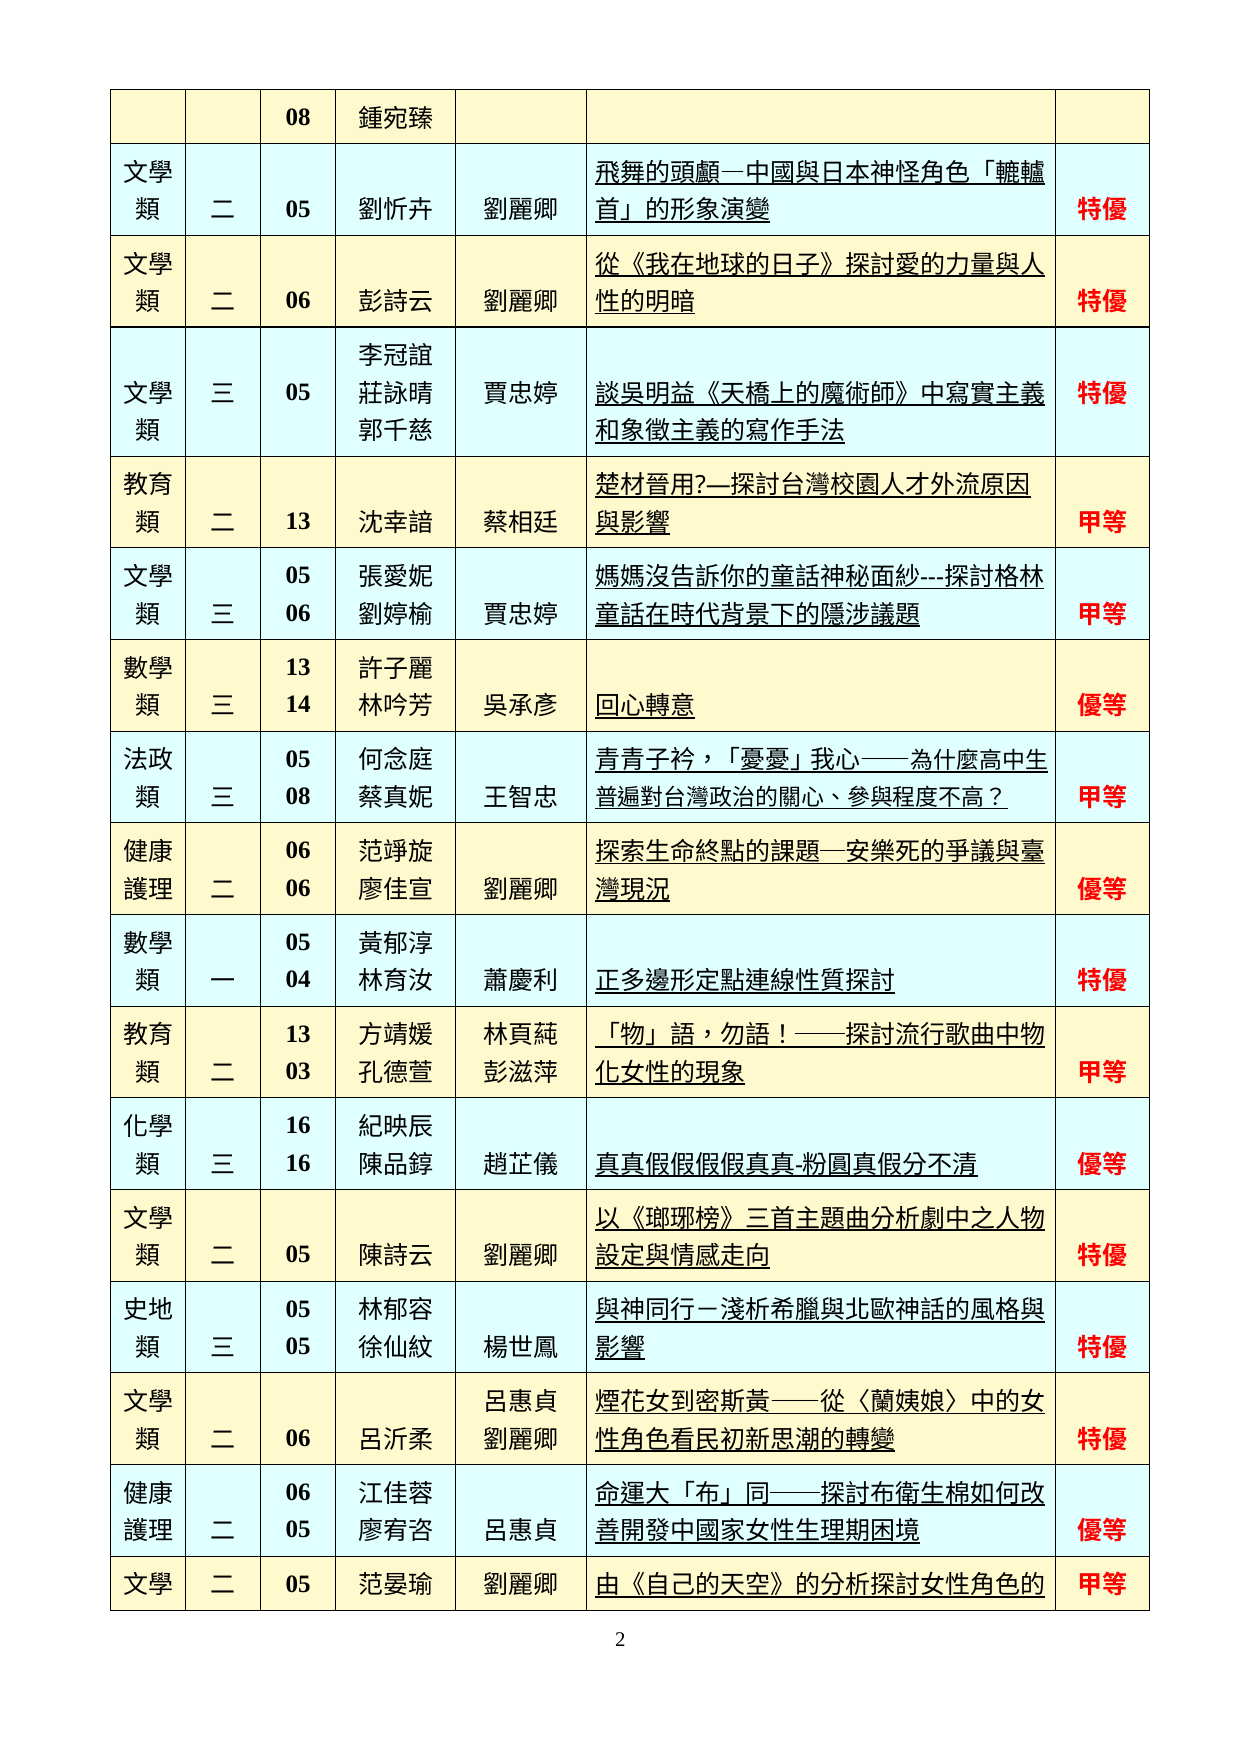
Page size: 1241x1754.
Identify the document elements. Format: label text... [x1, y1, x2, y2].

table_cell 陳詩云 [336, 1190, 455, 1281]
table_cell 劉麗卿 [456, 1190, 586, 1281]
table_cell 談吳明益《天橋上的魔術師》中寫實主義和象徵主義的寫作手法 [587, 328, 1055, 456]
table_cell 13 03 [261, 1007, 335, 1097]
table_cell 三 [186, 1098, 260, 1189]
table_cell 文學類 [111, 1373, 185, 1464]
table_cell 文學類 [111, 236, 185, 326]
table_cell 05 [261, 144, 335, 235]
table_cell 林頁蒓 彭滋萍 [456, 1007, 586, 1097]
table_cell 范竫旋 廖佳宣 [336, 823, 455, 914]
table_cell 化學類 [111, 1098, 185, 1189]
table_cell 06 06 [261, 823, 335, 914]
table_cell 張愛妮 劉婷榆 [336, 548, 455, 639]
table_cell 優等 [1056, 1465, 1149, 1556]
table_cell 由《自己的天空》的分析探討女性角色的 [587, 1557, 1055, 1610]
table_cell 教育類 [111, 457, 185, 547]
table_cell [111, 90, 185, 143]
table_cell [587, 90, 1055, 143]
table_cell 林郁容 徐仙紋 [336, 1282, 455, 1372]
table_cell 05 [261, 1190, 335, 1281]
table_cell 劉忻卉 [336, 144, 455, 235]
table_cell 江佳蓉 廖宥咨 [336, 1465, 455, 1556]
table_cell 特優 [1056, 236, 1149, 326]
table_cell 教育類 [111, 1007, 185, 1097]
table_cell 甲等 [1056, 548, 1149, 639]
table_cell 飛舞的頭顱—中國與日本神怪角色「轆轤首」的形象演變 [587, 144, 1055, 235]
table_cell 特優 [1056, 1190, 1149, 1281]
table_cell 甲等 [1056, 1557, 1149, 1610]
table_cell 優等 [1056, 823, 1149, 914]
table_cell 08 [261, 90, 335, 143]
table_cell 三 [186, 328, 260, 456]
table_cell 二 [186, 1373, 260, 1464]
table_cell 鍾宛臻 [336, 90, 455, 143]
table_cell 三 [186, 548, 260, 639]
table_cell 二 [186, 144, 260, 235]
table_cell 05 [261, 1557, 335, 1610]
table_cell 紀映辰 陳品錞 [336, 1098, 455, 1189]
table_cell 黃郁淳 林育汝 [336, 915, 455, 1006]
table_cell 優等 [1056, 1098, 1149, 1189]
table_cell 特優 [1056, 328, 1149, 456]
table_cell 三 [186, 1282, 260, 1372]
table_cell 05 04 [261, 915, 335, 1006]
table_cell 06 [261, 236, 335, 326]
table_cell 楚材晉用?―探討台灣校園人才外流原因與影響 [587, 457, 1055, 547]
table_cell 回心轉意 [587, 640, 1055, 731]
table_cell 蕭慶利 [456, 915, 586, 1006]
table_cell 一 [186, 915, 260, 1006]
table_cell 13 [261, 457, 335, 547]
table_cell 優等 [1056, 640, 1149, 731]
table_cell 史地類 [111, 1282, 185, 1372]
table_cell 劉麗卿 [456, 823, 586, 914]
table_cell 二 [186, 457, 260, 547]
table_cell 文學類 [111, 1190, 185, 1281]
table_cell 二 [186, 1190, 260, 1281]
table_cell 文學 [111, 1557, 185, 1610]
table_cell 真真假假假假真真-粉圓真假分不清 [587, 1098, 1055, 1189]
table_cell 二 [186, 1465, 260, 1556]
table_cell 文學類 [111, 328, 185, 456]
table_cell 06 [261, 1373, 335, 1464]
table_cell 二 [186, 1007, 260, 1097]
table_cell 文學類 [111, 144, 185, 235]
table_cell 賈忠婷 [456, 548, 586, 639]
table_cell 呂惠貞 [456, 1465, 586, 1556]
table_cell 三 [186, 640, 260, 731]
table_cell 16 16 [261, 1098, 335, 1189]
table_cell 蔡相廷 [456, 457, 586, 547]
table_cell 青青子衿，「憂憂」我心——為什麼高中生普遍對台灣政治的關心、參與程度不高？ [587, 732, 1055, 822]
table_cell 甲等 [1056, 457, 1149, 547]
table_cell 健康護理 [111, 823, 185, 914]
table_cell 數學類 [111, 915, 185, 1006]
table_cell 05 06 [261, 548, 335, 639]
table_cell 與神同行－淺析希臘與北歐神話的風格與影響 [587, 1282, 1055, 1372]
table_cell 特優 [1056, 1282, 1149, 1372]
table_cell [1056, 90, 1149, 143]
table_cell 二 [186, 236, 260, 326]
table_cell 命運大「布」同──探討布衛生棉如何改善開發中國家女性生理期困境 [587, 1465, 1055, 1556]
table_cell 三 [186, 732, 260, 822]
table_cell 楊世鳳 [456, 1282, 586, 1372]
table_cell 賈忠婷 [456, 328, 586, 456]
table_cell 從《我在地球的日子》探討愛的力量與人性的明暗 [587, 236, 1055, 326]
table_cell 吳承彥 [456, 640, 586, 731]
table_cell 05 05 [261, 1282, 335, 1372]
table_cell 健康護理 [111, 1465, 185, 1556]
table_cell 李冠誼 莊詠晴 郭千慈 [336, 328, 455, 456]
table_cell 「物」語，勿語！──探討流行歌曲中物化女性的現象 [587, 1007, 1055, 1097]
table_cell 05 [261, 328, 335, 456]
table_cell 以《瑯琊榜》三首主題曲分析劇中之人物設定與情感走向 [587, 1190, 1055, 1281]
table_cell 何念庭 蔡真妮 [336, 732, 455, 822]
table_cell 呂沂柔 [336, 1373, 455, 1464]
table_cell 特優 [1056, 915, 1149, 1006]
table_cell 文學類 [111, 548, 185, 639]
table_cell 05 08 [261, 732, 335, 822]
table_cell 探索生命終點的課題─安樂死的爭議與臺灣現況 [587, 823, 1055, 914]
table_cell 范晏瑜 [336, 1557, 455, 1610]
table_cell 劉麗卿 [456, 1557, 586, 1610]
table_cell 沈幸諳 [336, 457, 455, 547]
table_cell 彭詩云 [336, 236, 455, 326]
table_cell 劉麗卿 [456, 144, 586, 235]
table_cell 甲等 [1056, 732, 1149, 822]
table_cell 二 [186, 1557, 260, 1610]
table_cell 13 14 [261, 640, 335, 731]
table_cell 許子麗 林吟芳 [336, 640, 455, 731]
table_cell 法政類 [111, 732, 185, 822]
table_cell 特優 [1056, 1373, 1149, 1464]
table_cell 正多邊形定點連線性質探討 [587, 915, 1055, 1006]
table_cell 煙花女到密斯黃——從〈蘭姨娘〉中的女性角色看民初新思潮的轉變 [587, 1373, 1055, 1464]
table_cell 數學類 [111, 640, 185, 731]
table_cell 方靖媛 孔德萱 [336, 1007, 455, 1097]
table_cell [456, 90, 586, 143]
table_cell 劉麗卿 [456, 236, 586, 326]
table_cell 王智忠 [456, 732, 586, 822]
table_cell 媽媽沒告訴你的童話神秘面紗---探討格林童話在時代背景下的隱涉議題 [587, 548, 1055, 639]
table_cell 特優 [1056, 144, 1149, 235]
table_cell [186, 90, 260, 143]
table_cell 甲等 [1056, 1007, 1149, 1097]
table_cell 二 [186, 823, 260, 914]
table_cell 06 05 [261, 1465, 335, 1556]
table_cell 趙芷儀 [456, 1098, 586, 1189]
table_cell 呂惠貞 劉麗卿 [456, 1373, 586, 1464]
